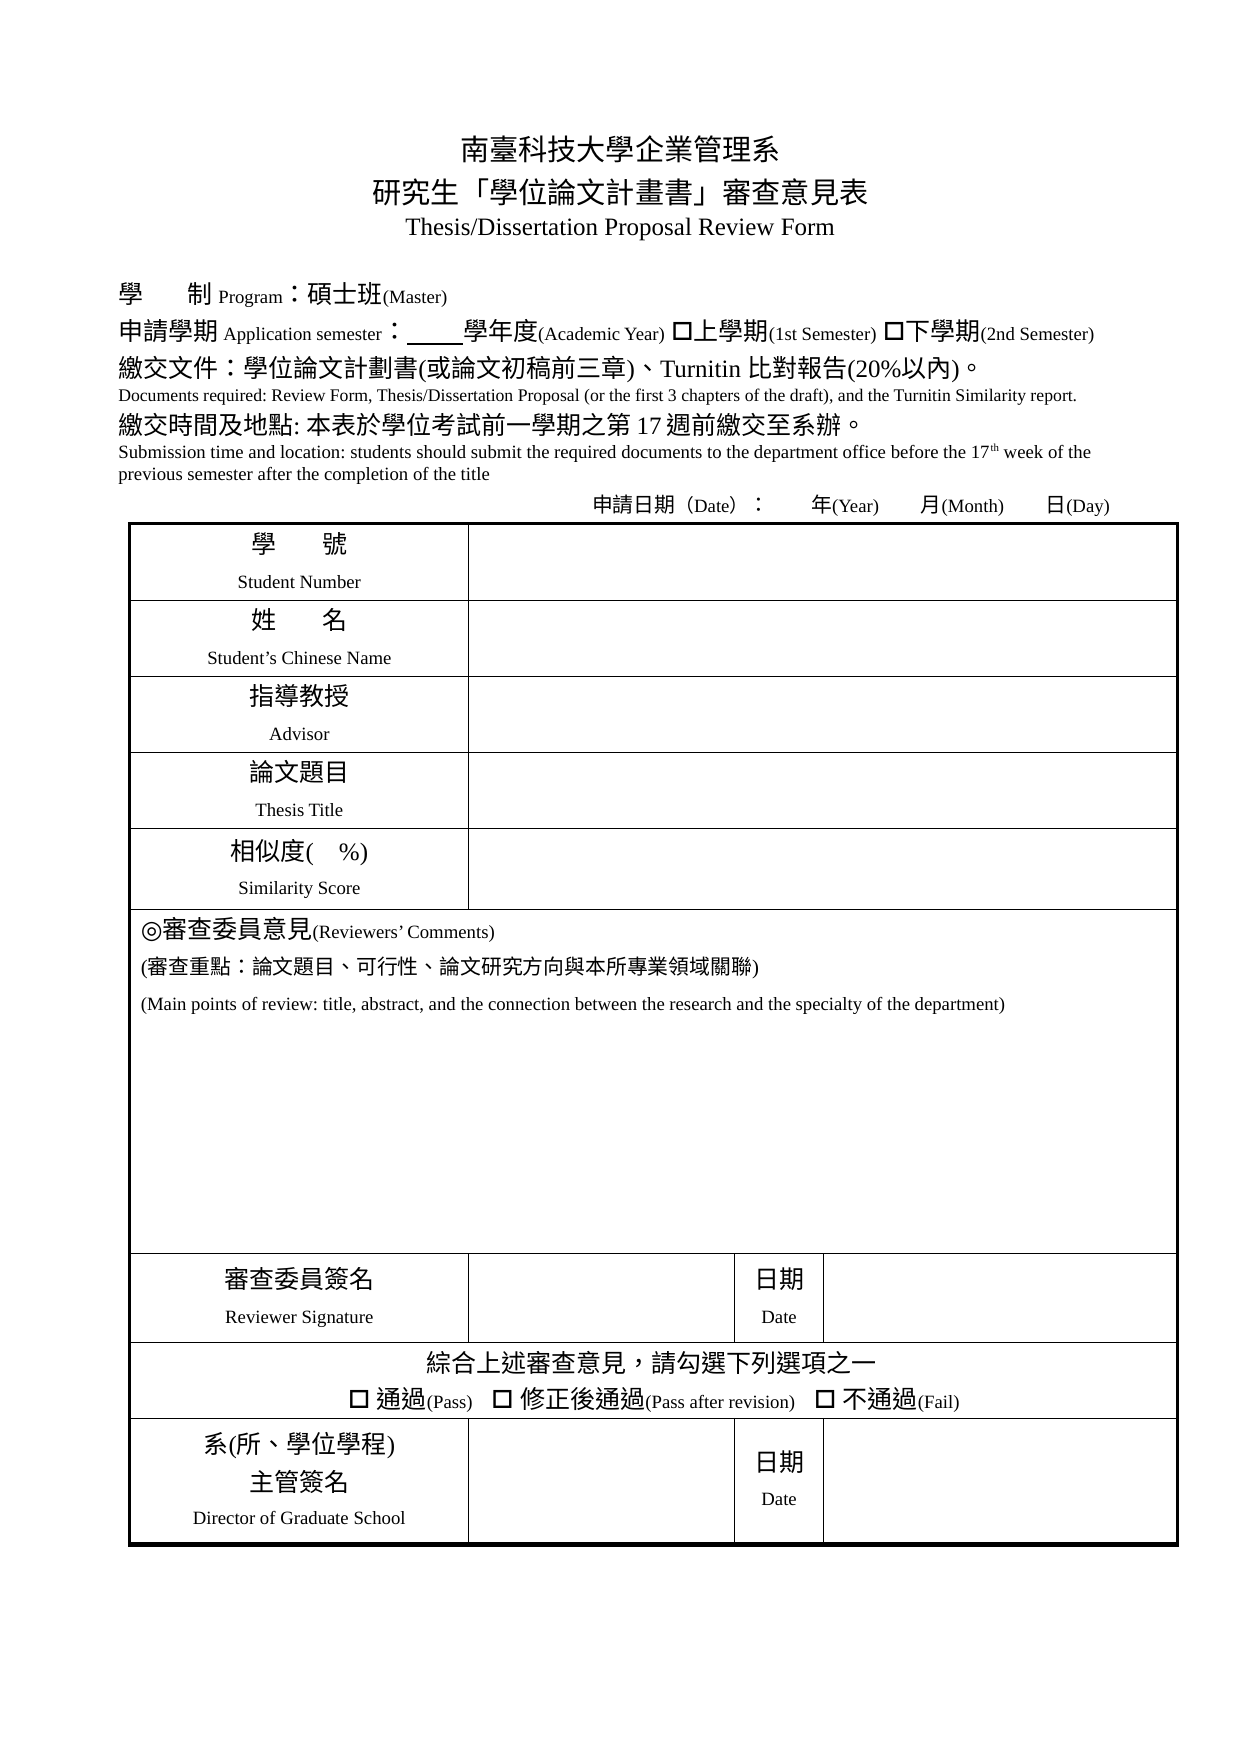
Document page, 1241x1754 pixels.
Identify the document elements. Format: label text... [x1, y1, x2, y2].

table_cell [469, 829, 1176, 909]
table_cell [469, 601, 1176, 676]
text 研究生「學位論文計畫書」審查意見表 [118, 169, 1122, 212]
text 繳交時間及地點: 本表於學位考試前一學期之第17週前繳交至系辦。 [118, 405, 1122, 441]
table_cell 系(所、學位學程) 主管簽名 Director of Graduate School [131, 1419, 468, 1542]
table_cell 姓 名 Student’s Chinese Name [131, 601, 468, 676]
table_cell ◎審查委員意見(Reviewers’ Comments) (審查重點：論文題目、可行性、論文研究方向與本所專業領域關聯) (Main points of review: title, abstract, and the connection between the research and the specialty of the department) [131, 910, 1176, 1253]
text Thesis/Dissertation Proposal Review Form [118, 212, 1122, 240]
table_cell [824, 1419, 1176, 1542]
table_cell 指導教授 Advisor [131, 677, 468, 752]
table_cell 綜合上述審查意見，請勾選下列選項之一  通過(Pass)  修正後通過(Pass after revision)  不通過(Fail) [131, 1343, 1176, 1418]
text 學 制Program：碩士班(Master) [118, 274, 1122, 311]
text 繳交文件：學位論文計劃書(或論文初稿前三章)、Turnitin 比對報告(20%以內)。 [118, 349, 1122, 385]
table_cell 論文題目 Thesis Title [131, 753, 468, 828]
table_cell [469, 1419, 734, 1542]
table_cell [469, 677, 1176, 752]
table_cell 相似度( %) Similarity Score [131, 829, 468, 909]
table_cell 審查委員簽名 Reviewer Signature [131, 1254, 468, 1342]
text Documents required: Review Form, Thesis/Dissertation Proposal (or the first 3 chapters of the draft), and the Turnitin Similarity report. [118, 385, 1122, 405]
table_cell [469, 1254, 734, 1342]
table_header 學 號 Student Number [131, 525, 468, 600]
table_cell [824, 1254, 1176, 1342]
table_header [469, 525, 1176, 600]
text 南臺科技大學企業管理系 [118, 127, 1122, 169]
text 申請學期Application semester： 學年度(Academic Year) 上學期(1st Semester) 下學期(2nd Semester) [118, 311, 1122, 349]
text 申請日期（Date）： 年(Year) 月(Month) 日(Day) [131, 484, 1109, 522]
table_cell 日期 Date [735, 1254, 823, 1342]
table_cell [469, 753, 1176, 828]
table_cell 日期 Date [735, 1419, 823, 1542]
text Submission time and location: students should submit the required documents to the department office before the 17th week of the previous semester after the completion of the title [118, 441, 1122, 484]
